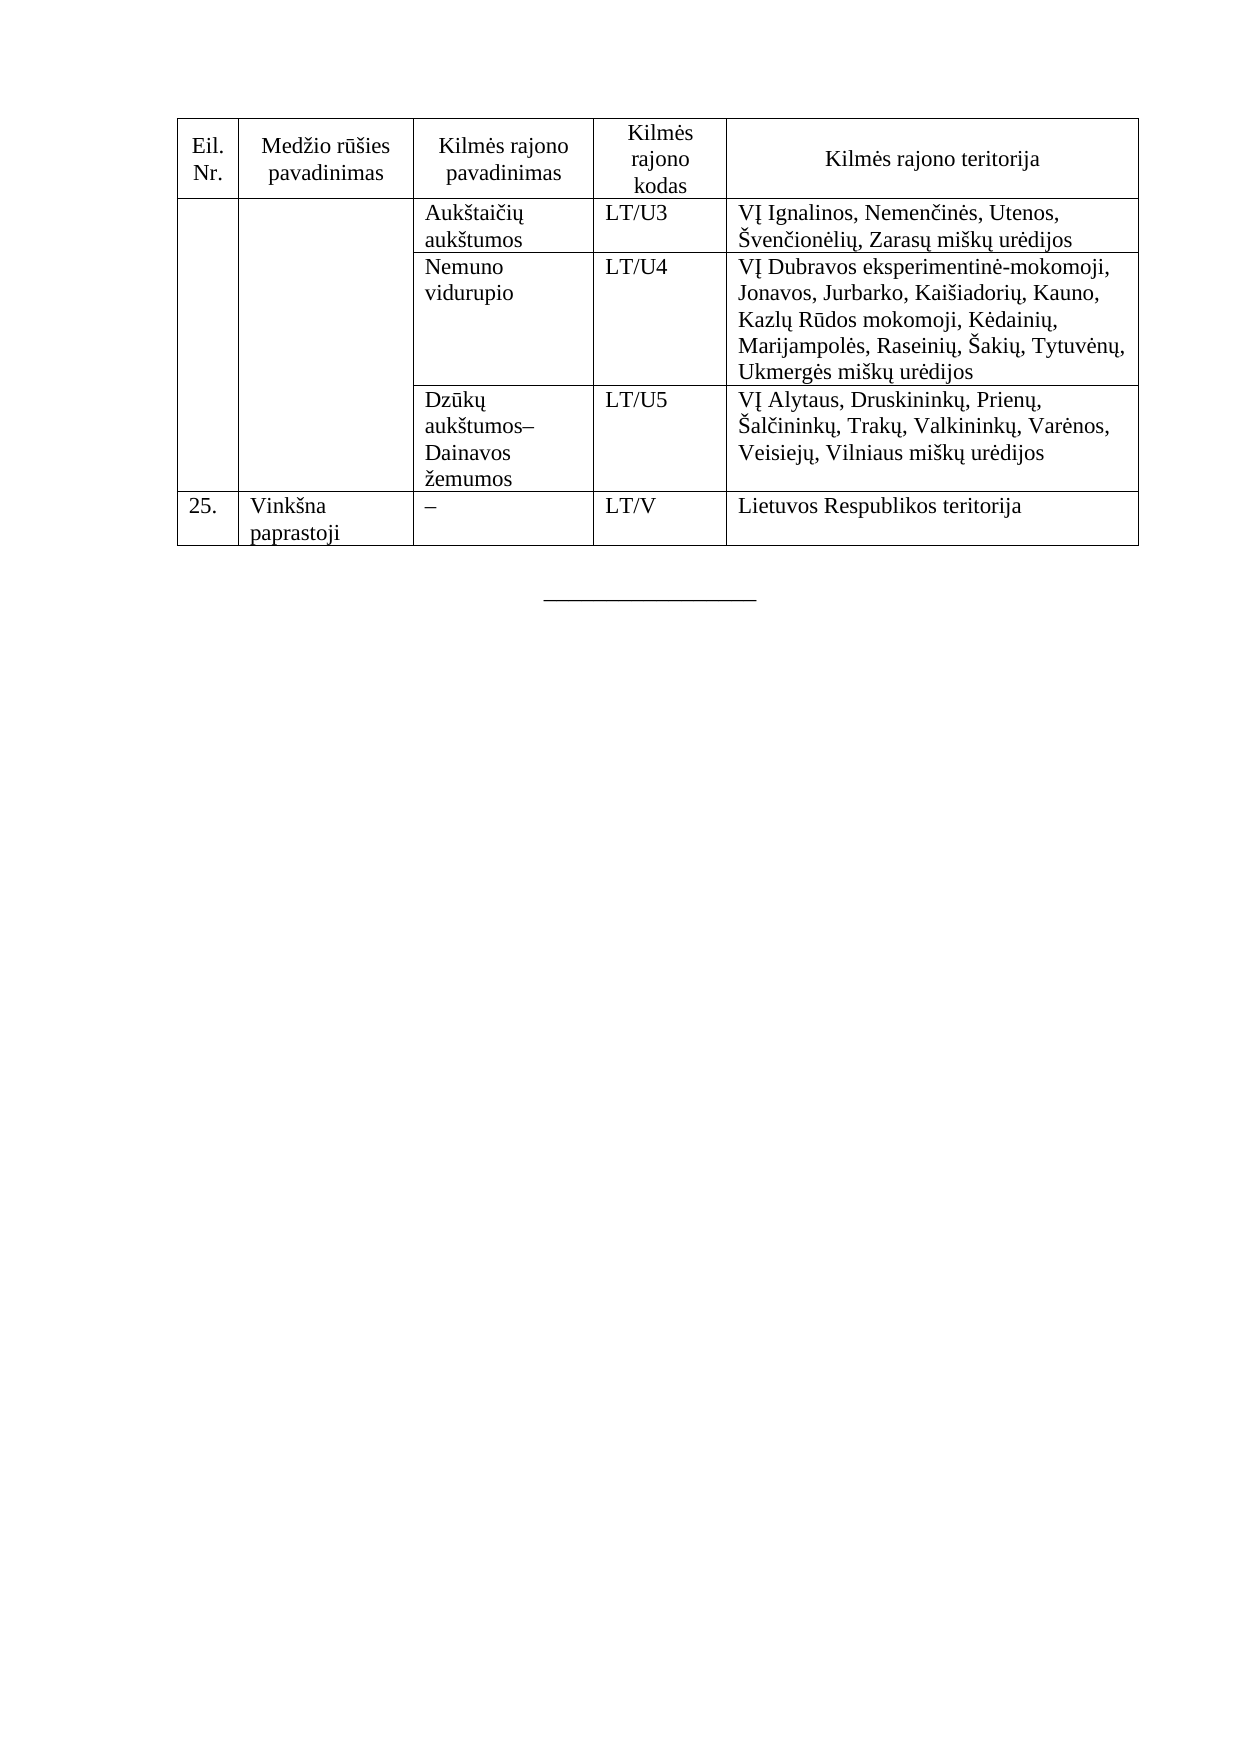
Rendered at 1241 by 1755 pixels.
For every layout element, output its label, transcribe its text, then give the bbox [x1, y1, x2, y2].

table_cell Nemuno vidurupio [414, 253, 593, 385]
table_cell VĮ Ignalinos, Nemenčinės, Utenos, Švenčionėlių, Zarasų miškų urėdijos [727, 199, 1138, 252]
table_cell Aukštaičių aukštumos [414, 199, 593, 252]
table_cell – [414, 492, 593, 545]
table_cell Vinkšna paprastoji [239, 492, 413, 545]
table_header Kilmės rajono kodas [594, 119, 726, 198]
table_cell 25. [178, 492, 238, 545]
text _________________ [177, 575, 1122, 603]
table_header Kilmės rajono pavadinimas [414, 119, 593, 198]
table_cell LT/U5 [594, 386, 726, 491]
table_cell VĮ Dubravos eksperimentinė-mokomoji, Jonavos, Jurbarko, Kaišiadorių, Kauno, Kazlų Rūdos mokomoji, Kėdainių, Marijampolės, Raseinių, Šakių, Tytuvėnų, Ukmergės miškų urėdijos [727, 253, 1138, 385]
table_header Eil. Nr. [178, 119, 238, 198]
table_cell [178, 199, 238, 491]
table_cell LT/U3 [594, 199, 726, 252]
table_cell LT/V [594, 492, 726, 545]
table_cell [239, 199, 413, 491]
table_cell VĮ Alytaus, Druskininkų, Prienų, Šalčininkų, Trakų, Valkininkų, Varėnos, Veisiejų, Vilniaus miškų urėdijos [727, 386, 1138, 491]
table_header Medžio rūšies pavadinimas [239, 119, 413, 198]
table_cell Dzūkų aukštumos–Dainavos žemumos [414, 386, 593, 491]
table_header Kilmės rajono teritorija [727, 119, 1138, 198]
table_cell LT/U4 [594, 253, 726, 385]
table_cell Lietuvos Respublikos teritorija [727, 492, 1138, 545]
